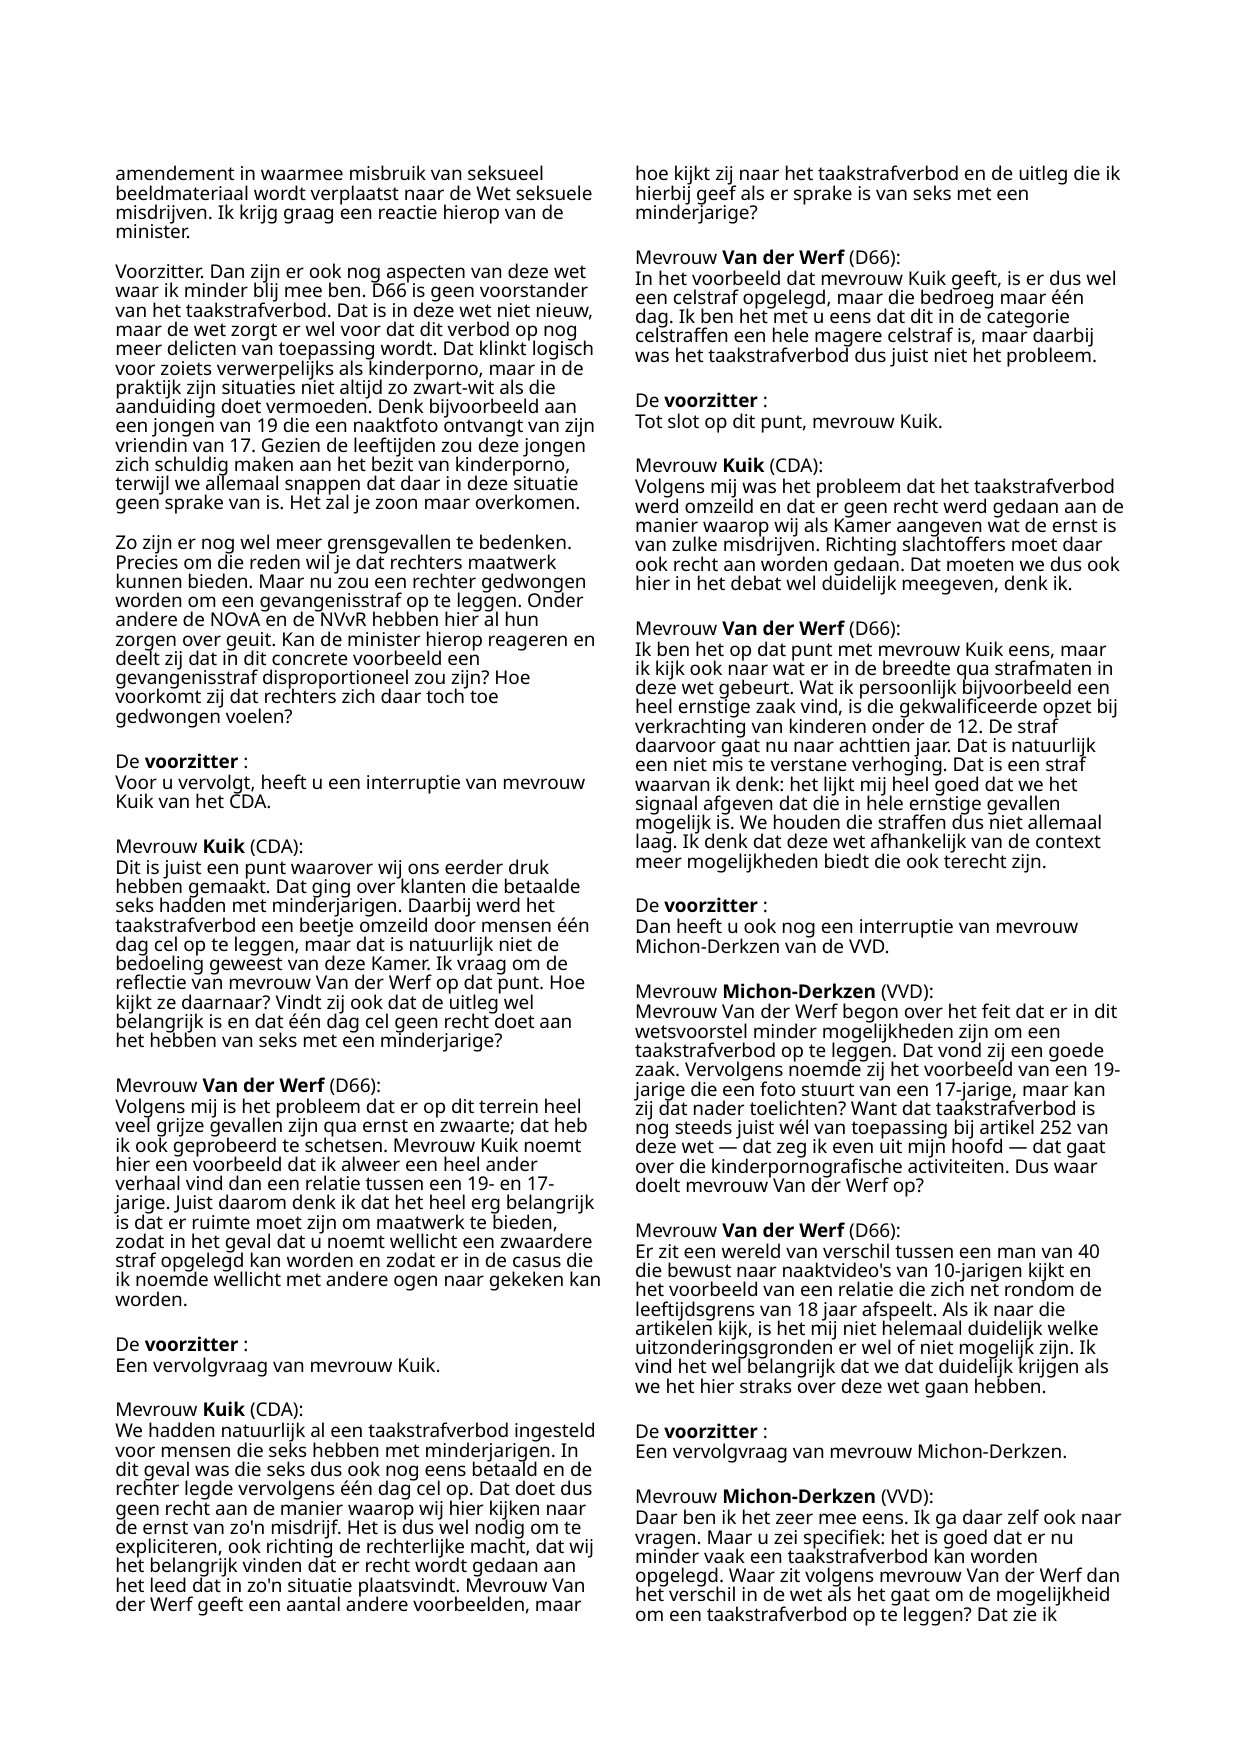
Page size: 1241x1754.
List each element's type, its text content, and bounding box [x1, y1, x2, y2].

text Voorzitter. Dan zijn er ook nog aspecten van deze wet waar ik minder blij mee ben. D66 is geen voorstander van het taakstrafverbod. Dat is in deze wet niet nieuw, maar de wet zorgt er wel voor dat dit verbod op nog meer delicten van toepassing wordt. Dat klinkt logisch voor zoiets verwerpelijks als kinderporno, maar in de praktijk zijn situaties niet altijd zo zwart-wit als die aanduiding doet vermoeden. Denk bijvoorbeeld aan een jongen van 19 die een naaktfoto ontvangt van zijn vriendin van 17. Gezien de leeftijden zou deze jongen zich schuldig maken aan het bezit van kinderporno, terwijl we allemaal snappen dat daar in deze situatie geen sprake van is. Het zal je zoon maar overkomen. [115, 263, 605, 514]
text Daar ben ik het zeer mee eens. Ik ga daar zelf ook naar vragen. Maar u zei specifiek: het is goed dat er nu minder vaak een taakstrafverbod kan worden opgelegd. Waar zit volgens mevrouw Van der Werf dan het verschil in de wet als het gaat om de mogelijkheid om een taakstrafverbod op te leggen? Dat zie ik [635, 1509, 1125, 1625]
text Er zit een wereld van verschil tussen een man van 40 die bewust naar naaktvideo's van 10-jarigen kijkt en het voorbeeld van een relatie die zich net rondom de leeftijdsgrens van 18 jaar afspeelt. Als ik naar die artikelen kijk, is het mij niet helemaal duidelijk welke uitzonderingsgronden er wel of niet mogelijk zijn. Ik vind het wel belangrijk dat we dat duidelijk krijgen als we het hier straks over deze wet gaan hebben. [635, 1243, 1125, 1397]
text Mevrouw Van der Werf (D66): [635, 1217, 1125, 1243]
text Ik ben het op dat punt met mevrouw Kuik eens, maar ik kijk ook naar wat er in de breedte qua strafmaten in deze wet gebeurt. Wat ik persoonlijk bijvoorbeeld een heel ernstige zaak vind, is die gekwalificeerde opzet bij verkrachting van kinderen onder de 12. De straf daarvoor gaat nu naar achttien jaar. Dat is natuurlijk een niet mis te verstane verhoging. Dat is een straf waarvan ik denk: het lijkt mij heel goed dat we het signaal afgeven dat die in hele ernstige gevallen mogelijk is. We houden die straffen dus niet allemaal laag. Ik denk dat deze wet afhankelijk van de context meer mogelijkheden biedt die ook terecht zijn. [635, 641, 1125, 872]
text Mevrouw Van der Werf (D66): [635, 615, 1125, 641]
text Mevrouw Van der Werf begon over het feit dat er in dit wetsvoorstel minder mogelijkheden zijn om een taakstrafverbod op te leggen. Dat vond zij een goede zaak. Vervolgens noemde zij het voorbeeld van een 19-jarige die een foto stuurt van een 17-jarige, maar kan zij dat nader toelichten? Want dat taakstrafverbod is nog steeds juist wél van toepassing bij artikel 252 van deze wet — dat zeg ik even uit mijn hoofd — dat gaat over die kinderpornografische activiteiten. Dus waar doelt mevrouw Van der Werf op? [635, 1003, 1125, 1196]
text De voorzitter : [635, 1418, 1125, 1443]
text We hadden natuurlijk al een taakstrafverbod ingesteld voor mensen die seks hebben met minderjarigen. In dit geval was die seks dus ook nog eens betaald en de rechter legde vervolgens één dag cel op. Dat doet dus geen recht aan de manier waarop wij hier kijken naar de ernst van zo'n misdrijf. Het is dus wel nodig om te expliciteren, ook richting de rechterlijke macht, dat wij het belangrijk vinden dat er recht wordt gedaan aan het leed dat in zo'n situatie plaatsvindt. Mevrouw Van der Werf geeft een aantal andere voorbeelden, maar [115, 1422, 605, 1615]
text Voor u vervolgt, heeft u een interruptie van mevrouw Kuik van het CDA. [115, 774, 605, 812]
text Mevrouw Van der Werf (D66): [635, 244, 1125, 270]
text Mevrouw Van der Werf (D66): [115, 1072, 605, 1098]
text Zo zijn er nog wel meer grensgevallen te bedenken. Precies om die reden wil je dat rechters maatwerk kunnen bieden. Maar nu zou een rechter gedwongen worden om een gevangenisstraf op te leggen. Onder andere de NOvA en de NVvR hebben hier al hun zorgen over geuit. Kan de minister hierop reageren en deelt zij dat in dit concrete voorbeeld een gevangenisstraf disproportioneel zou zijn? Hoe voorkomt zij dat rechters zich daar toch toe gedwongen voelen? [115, 534, 605, 727]
text Volgens mij was het probleem dat het taakstrafverbod werd omzeild en dat er geen recht werd gedaan aan de manier waarop wij als Kamer aangeven wat de ernst is van zulke misdrijven. Richting slachtoffers moet daar ook recht aan worden gedaan. Dat moeten we dus ook hier in het debat wel duidelijk meegeven, denk ik. [635, 478, 1125, 594]
text De voorzitter : [115, 748, 605, 774]
text De voorzitter : [635, 387, 1125, 413]
text Mevrouw Michon-Derkzen (VVD): [635, 1484, 1125, 1509]
text Volgens mij is het probleem dat er op dit terrein heel veel grijze gevallen zijn qua ernst en zwaarte; dat heb ik ook geprobeerd te schetsen. Mevrouw Kuik noemt hier een voorbeeld dat ik alweer een heel ander verhaal vind dan een relatie tussen een 19- en 17-jarige. Juist daarom denk ik dat het heel erg belangrijk is dat er ruimte moet zijn om maatwerk te bieden, zodat in het geval dat u noemt wellicht een zwaardere straf opgelegd kan worden en zodat er in de casus die ik noemde wellicht met andere ogen naar gekeken kan worden. [115, 1098, 605, 1310]
text Mevrouw Kuik (CDA): [635, 453, 1125, 478]
text De voorzitter : [115, 1331, 605, 1357]
text Dan heeft u ook nog een interruptie van mevrouw Michon-Derkzen van de VVD. [635, 918, 1125, 957]
text De voorzitter : [635, 893, 1125, 918]
text hoe kijkt zij naar het taakstrafverbod en de uitleg die ik hierbij geef als er sprake is van seks met een minderjarige? [635, 165, 1125, 223]
text Een vervolgvraag van mevrouw Michon-Derkzen. [635, 1443, 1125, 1463]
text In het voorbeeld dat mevrouw Kuik geeft, is er dus wel een celstraf opgelegd, maar die bedroeg maar één dag. Ik ben het met u eens dat dit in de categorie celstraffen een hele magere celstraf is, maar daarbij was het taakstrafverbod dus juist niet het probleem. [635, 270, 1125, 366]
text Mevrouw Michon-Derkzen (VVD): [635, 978, 1125, 1003]
text Dit is juist een punt waarover wij ons eerder druk hebben gemaakt. Dat ging over klanten die betaalde seks hadden met minderjarigen. Daarbij werd het taakstrafverbod een beetje omzeild door mensen één dag cel op te leggen, maar dat is natuurlijk niet de bedoeling geweest van deze Kamer. Ik vraag om de reflectie van mevrouw Van der Werf op dat punt. Hoe kijkt ze daarnaar? Vindt zij ook dat de uitleg wel belangrijk is en dat één dag cel geen recht doet aan het hebben van seks met een minderjarige? [115, 859, 605, 1051]
text Tot slot op dit punt, mevrouw Kuik. [635, 413, 1125, 432]
text amendement in waarmee misbruik van seksueel beeldmateriaal wordt verplaatst naar de Wet seksuele misdrijven. Ik krijg graag een reactie hierop van de minister. [115, 165, 605, 242]
text Mevrouw Kuik (CDA): [115, 833, 605, 859]
text Mevrouw Kuik (CDA): [115, 1397, 605, 1422]
text Een vervolgvraag van mevrouw Kuik. [115, 1357, 605, 1376]
